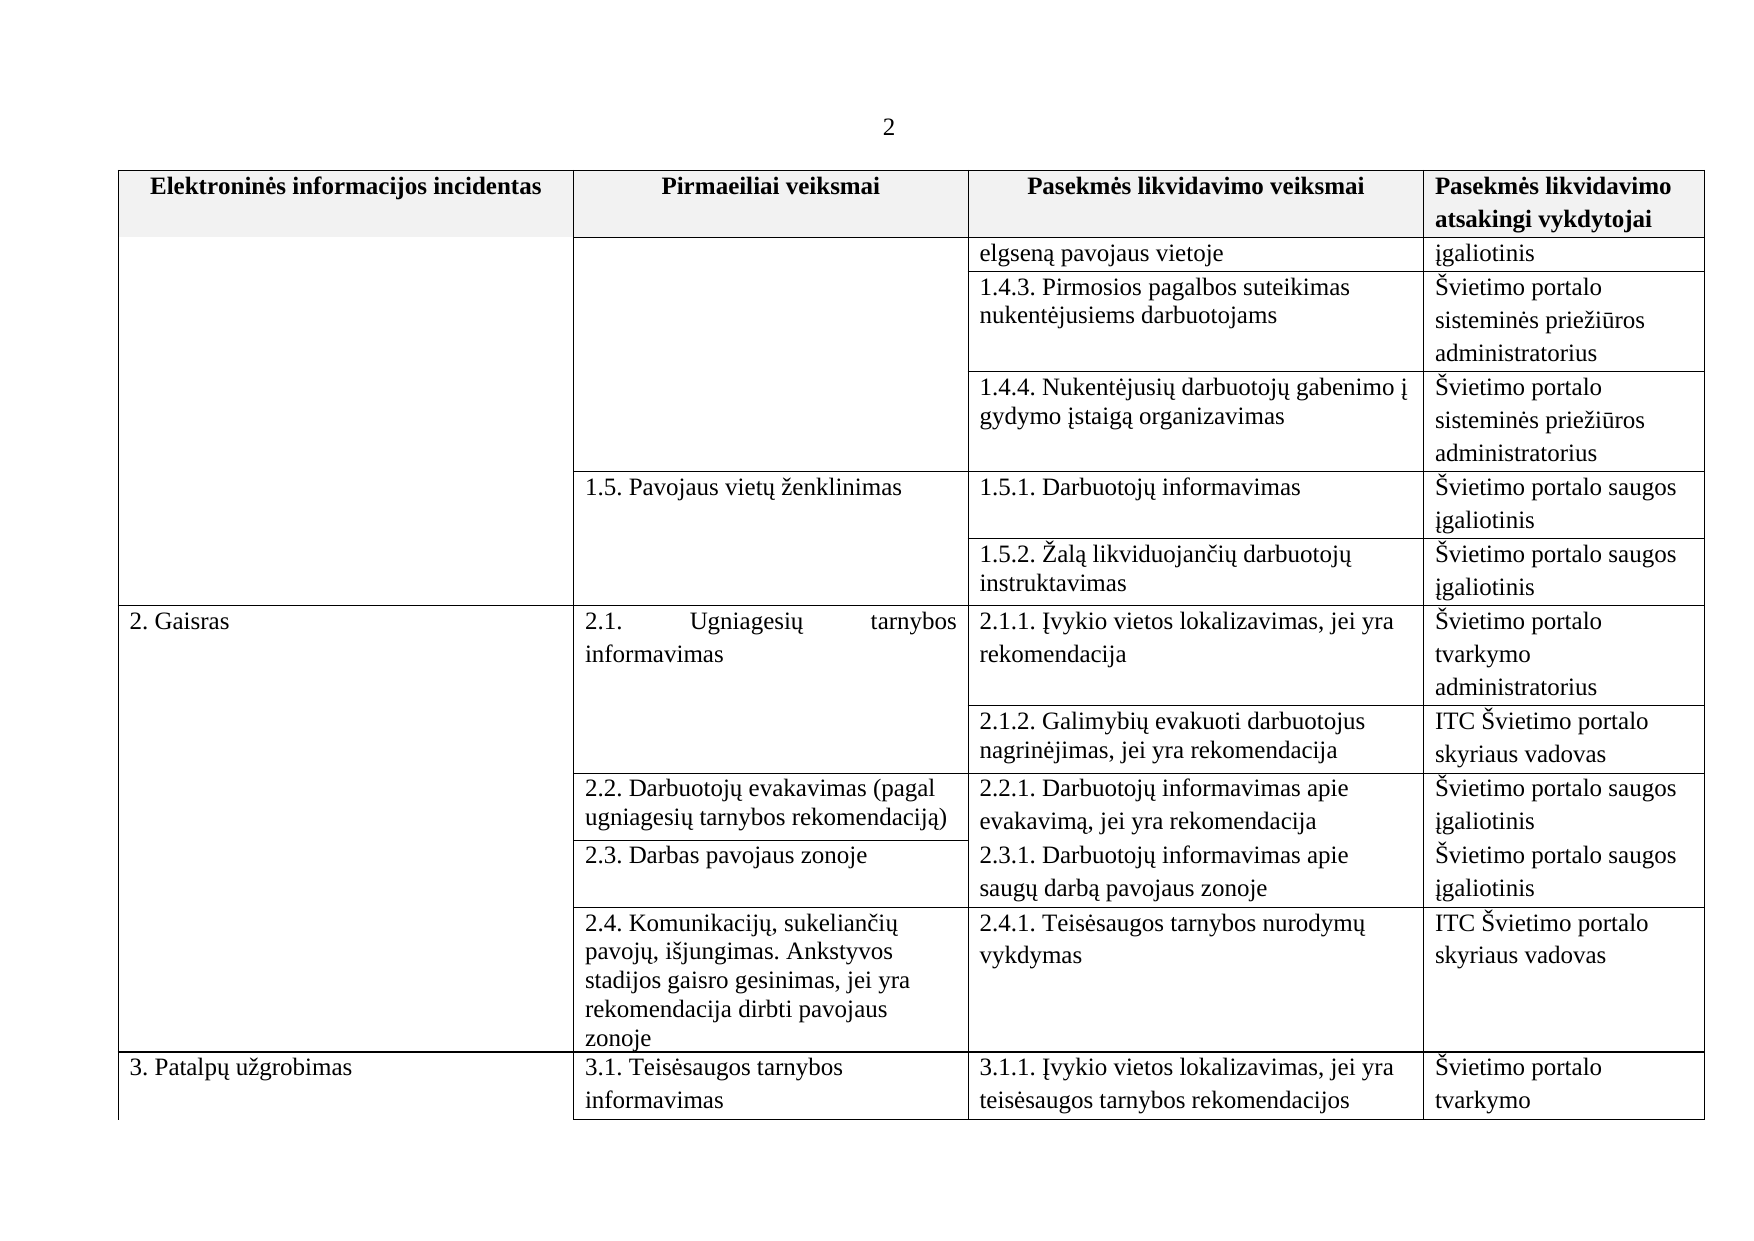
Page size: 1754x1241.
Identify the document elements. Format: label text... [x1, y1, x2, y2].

table_cell 2.4.1. Teisėsaugos tarnybos nurodymų vykdymas [969, 908, 1423, 1051]
table_cell 2. Gaisras [119, 606, 573, 1051]
table_cell 2.1.2. Galimybių evakuoti darbuotojus nagrinėjimas, jei yra rekomendacija [969, 706, 1423, 772]
table_cell ITC Švietimo portalo skyriaus vadovas [1424, 908, 1704, 1051]
table_cell Švietimo portalo saugos įgaliotinis [1424, 841, 1704, 907]
table_cell 2.1. Ugniagesių tarnybos informavimas [574, 606, 968, 772]
table_cell 2.4. Komunikacijų, sukeliančių pavojų, išjungimas. Ankstyvos stadijos gaisro gesinimas, jei yra rekomendacija dirbti pavojaus zonoje [574, 908, 968, 1051]
table_cell [119, 238, 573, 471]
table_cell ITC Švietimo portalo skyriaus vadovas [1424, 706, 1704, 772]
table_cell 1.5. Pavojaus vietų ženklinimas [574, 472, 968, 605]
table_header Pasekmės likvidavimo atsakingi vykdytojai [1424, 171, 1704, 237]
table_header Pirmaeiliai veiksmai [574, 171, 968, 237]
table_cell 3.1.1. Įvykio vietos lokalizavimas, jei yra teisėsaugos tarnybos rekomendacijos [969, 1053, 1423, 1118]
table_cell Švietimo portalo tvarkymo [1424, 1053, 1704, 1118]
table_cell 1.5.1. Darbuotojų informavimas [969, 472, 1423, 538]
table_cell Švietimo portalo saugos įgaliotinis [1424, 472, 1704, 538]
table_cell 2.3. Darbas pavojaus zonoje [574, 841, 968, 907]
table_cell Švietimo portalo saugos įgaliotinis [1424, 774, 1704, 839]
table_header Elektroninės informacijos incidentas [119, 171, 573, 237]
table_cell 2.2. Darbuotojų evakavimas (pagal ugniagesių tarnybos rekomendaciją) [574, 774, 968, 839]
table_cell 1.5.2. Žalą likviduojančių darbuotojų instruktavimas [969, 539, 1423, 605]
table_cell 1.4.4. Nukentėjusių darbuotojų gabenimo į gydymo įstaigą organizavimas [969, 372, 1423, 471]
table_cell 3. Patalpų užgrobimas [119, 1053, 573, 1118]
table_cell Švietimo portalo tvarkymo administratorius [1424, 606, 1704, 705]
table_cell 1.4.3. Pirmosios pagalbos suteikimas nukentėjusiems darbuotojams [969, 272, 1423, 371]
table_cell [119, 472, 573, 538]
table_cell elgseną pavojaus vietoje [969, 238, 1423, 271]
table_cell [119, 539, 573, 605]
table_cell Švietimo portalo sisteminės priežiūros administratorius [1424, 372, 1704, 471]
table_cell Švietimo portalo saugos įgaliotinis [1424, 539, 1704, 605]
table_cell [574, 238, 968, 471]
table_cell įgaliotinis [1424, 238, 1704, 271]
table_cell 2.2.1. Darbuotojų informavimas apie evakavimą, jei yra rekomendacija [969, 774, 1423, 839]
table_header Pasekmės likvidavimo veiksmai [969, 171, 1423, 237]
table_cell Švietimo portalo sisteminės priežiūros administratorius [1424, 272, 1704, 371]
table_cell 2.1.1. Įvykio vietos lokalizavimas, jei yra rekomendacija [969, 606, 1423, 705]
table_cell 2.3.1. Darbuotojų informavimas apie saugų darbą pavojaus zonoje [969, 841, 1423, 907]
table_cell 3.1. Teisėsaugos tarnybos informavimas [574, 1053, 968, 1118]
